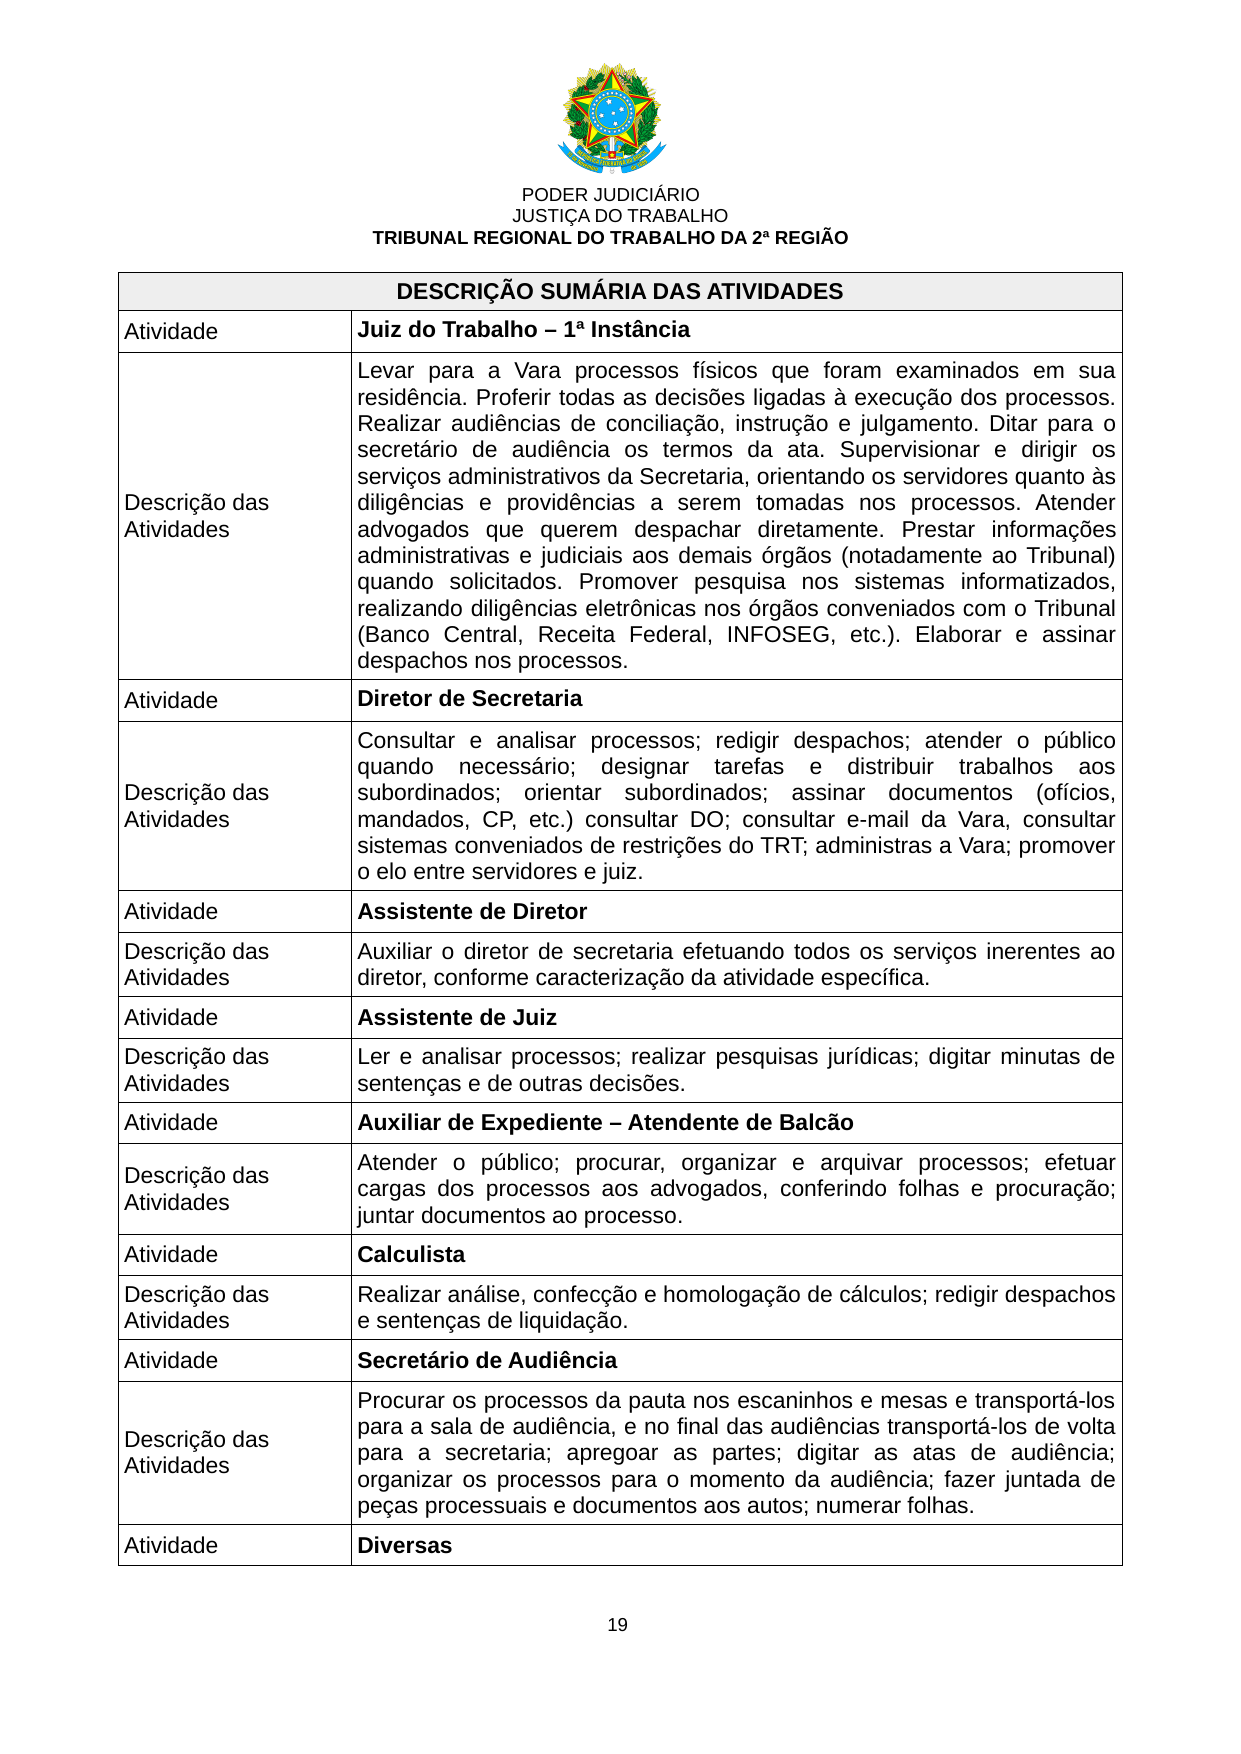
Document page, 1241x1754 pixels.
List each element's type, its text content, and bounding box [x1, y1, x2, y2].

table_cell Descrição das Atividades [119, 933, 351, 996]
table_cell Atividade [119, 891, 351, 932]
table_cell Realizar análise, confecção e homologação de cálculos; redigir despachos e sentenças de liquidação. [352, 1276, 1122, 1339]
table_cell Atender o público; procurar, organizar e arquivar processos; efetuar cargas dos processos aos advogados, conferindo folhas e procuração; juntar documentos ao processo. [352, 1144, 1122, 1234]
table_cell Descrição das Atividades [119, 1276, 351, 1339]
table_cell Consultar e analisar processos; redigir despachos; atender o público quando necessário; designar tarefas e distribuir trabalhos aos subordinados; orientar subordinados; assinar documentos (ofícios, mandados, CP, etc.) consultar DO; consultar e-mail da Vara, consultar sistemas conveniados de restrições do TRT; administras a Vara; promover o elo entre servidores e juiz. [352, 722, 1122, 890]
table_header Assistente de Juiz [352, 997, 1122, 1037]
table_cell Ler e analisar processos; realizar pesquisas jurídicas; digitar minutas de sentenças e de outras decisões. [352, 1039, 1122, 1102]
table_cell Atividade [119, 1235, 351, 1275]
table_cell Atividade [119, 1340, 351, 1381]
table_cell Diversas [352, 1525, 1122, 1565]
table_cell DESCRIÇÃO SUMÁRIA DAS ATIVIDADES [119, 273, 1122, 310]
table_cell Calculista [352, 1235, 1122, 1275]
table_cell Juiz do Trabalho – 1ª Instância [352, 311, 1122, 352]
table_cell Descrição das Atividades [119, 1144, 351, 1234]
table_header Atividade [119, 997, 351, 1037]
table_cell Atividade [119, 311, 351, 352]
table_cell Procurar os processos da pauta nos escaninhos e mesas e transportá-los para a sala de audiência, e no final das audiências transportá-los de volta para a secretaria; apregoar as partes; digitar as atas de audiência; organizar os processos para o momento da audiência; fazer juntada de peças processuais e documentos aos autos; numerar folhas. [352, 1382, 1122, 1524]
table_cell Descrição das Atividades [119, 1382, 351, 1524]
table_cell Atividade [119, 1525, 351, 1565]
table_cell Assistente de Diretor [352, 891, 1122, 932]
table_cell Levar para a Vara processos físicos que foram examinados em sua residência. Proferir todas as decisões ligadas à execução dos processos. Realizar audiências de conciliação, instrução e julgamento. Ditar para o secretário de audiência os termos da ata. Supervisionar e dirigir os serviços administrativos da Secretaria, orientando os servidores quanto às diligências e providências a serem tomadas nos processos. Atender advogados que querem despachar diretamente. Prestar informações administrativas e judiciais aos demais órgãos (notadamente ao Tribunal) quando solicitados. Promover pesquisa nos sistemas informatizados, realizando diligências eletrônicas nos órgãos conveniados com o Tribunal (Banco Central, Receita Federal, INFOSEG, etc.). Elaborar e assinar despachos nos processos. [352, 353, 1122, 679]
table_cell Descrição das Atividades [119, 353, 351, 679]
table_cell Descrição das Atividades [119, 1039, 351, 1102]
table_cell Auxiliar de Expediente – Atendente de Balcão [352, 1103, 1122, 1143]
table_cell Diretor de Secretaria [352, 680, 1122, 721]
table_cell Auxiliar o diretor de secretaria efetuando todos os serviços inerentes ao diretor, conforme caracterização da atividade específica. [352, 933, 1122, 996]
table_cell Descrição das Atividades [119, 722, 351, 890]
table_cell Secretário de Audiência [352, 1340, 1122, 1381]
table_cell Atividade [119, 680, 351, 721]
table_cell Atividade [119, 1103, 351, 1143]
